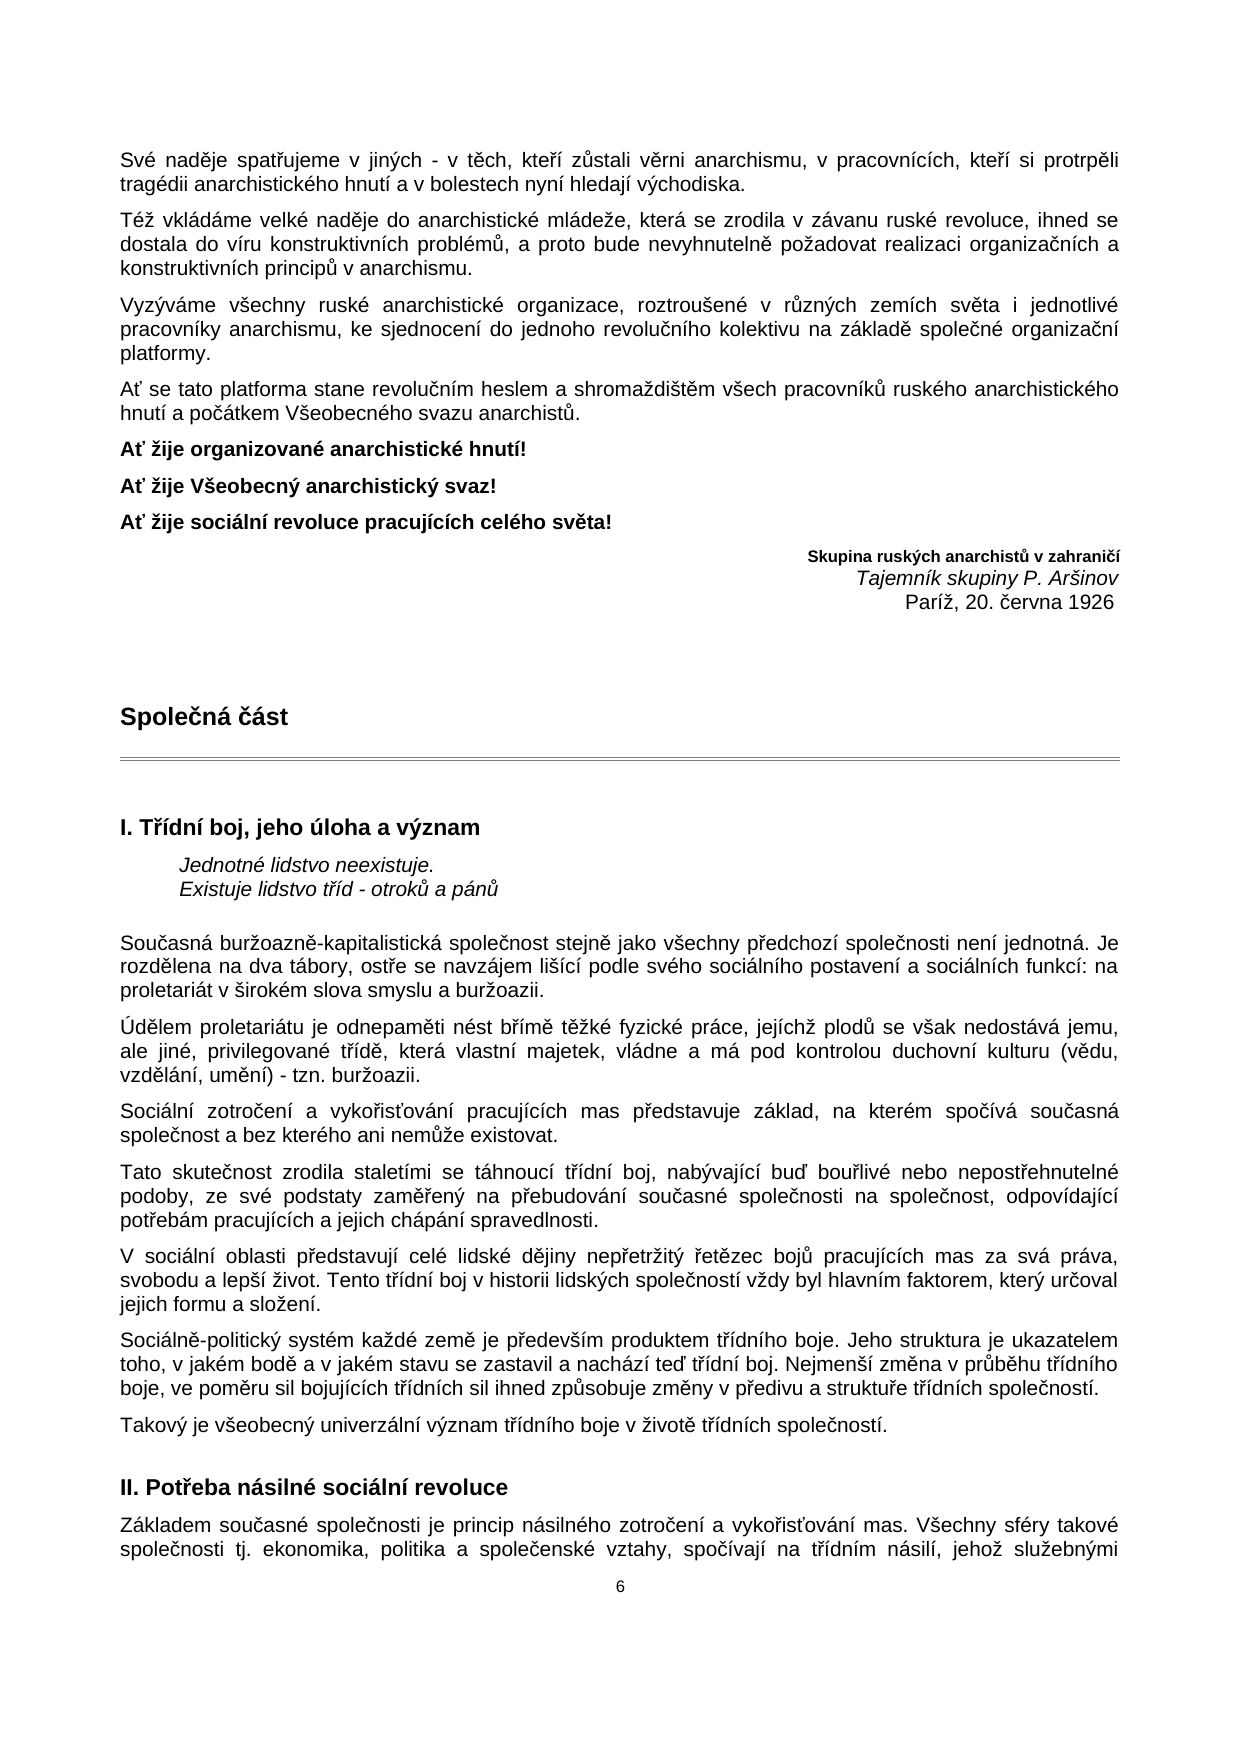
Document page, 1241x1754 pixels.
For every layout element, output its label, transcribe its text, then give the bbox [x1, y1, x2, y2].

subtitle II. Potřeba násilné sociální revoluce [120, 1474, 1120, 1501]
text Ať žije organizované anarchistické hnutí! [120, 437, 1120, 461]
text V sociální oblasti představují celé lidské dějiny nepřetržitý řetězec bojů pracujících mas za svá práva, svobodu a lepší život. Tento třídní boj v historii lidských společností vždy byl hlavním faktorem, který určoval jejich formu a složení. [120, 1244, 1120, 1316]
text Ať žije sociální revoluce pracujících celého světa! [120, 510, 1120, 534]
text Sociální zotročení a vykořisťování pracujících mas představuje základ, na kterém spočívá současná společnost a bez kterého ani nemůže existovat. [120, 1099, 1120, 1147]
text Základem současné společnosti je princip násilného zotročení a vykořisťování mas. Všechny sféry takové společnosti tj. ekonomika, politika a společenské vztahy, spočívají na třídním násilí, jehož služebnými [120, 1513, 1120, 1561]
text Též vkládáme velké naděje do anarchistické mládeže, která se zrodila v závanu ruské revoluce, ihned se dostala do víru konstruktivních problémů, a proto bude nevyhnutelně požadovat realizaci organizačních a konstruktivních principů v anarchismu. [120, 208, 1120, 280]
text Společná část [120, 702, 1120, 731]
text Takový je všeobecný univerzální význam třídního boje v životě třídních společností. [120, 1413, 1120, 1437]
text Sociálně-politický systém každé země je především produktem třídního boje. Jeho struktura je ukazatelem toho, v jakém bodě a v jakém stavu se zastavil a nachází teď třídní boj. Nejmenší změna v průběhu třídního boje, ve poměru sil bojujících třídních sil ihned způsobuje změny v předivu a struktuře třídních společností. [120, 1328, 1120, 1400]
text Vyzýváme všechny ruské anarchistické organizace, roztroušené v různých zemích světa i jednotlivé pracovníky anarchismu, ke sjednocení do jednoho revolučního kolektivu na základě společné organizační platformy. [120, 292, 1120, 364]
text Současná buržoazně-kapitalistická společnost stejně jako všechny předchozí společnosti není jednotná. Je rozdělena na dva tábory, ostře se navzájem lišící podle svého sociálního postavení a sociálních funkcí: na proletariát v širokém slova smyslu a buržoazii. [120, 930, 1120, 1002]
text Ať žije Všeobecný anarchistický svaz! [120, 474, 1120, 498]
text Jednotné lidstvo neexistuje. Existuje lidstvo tříd - otroků a pánů [179, 853, 1061, 901]
text Ať se tato platforma stane revolučním heslem a shromaždištěm všech pracovníků ruského anarchistického hnutí a počátkem Všeobecného svazu anarchistů. [120, 377, 1120, 425]
text Své naděje spatřujeme v jiných - v těch, kteří zůstali věrni anarchismu, v pracovnících, kteří si protrpěli tragédii anarchistického hnutí a v bolestech nyní hledají východiska. [120, 148, 1120, 196]
subtitle I. Třídní boj, jeho úloha a význam [120, 814, 1120, 841]
text Tato skutečnost zrodila staletími se táhnoucí třídní boj, nabývající buď bouřlivé nebo nepostřehnutelné podoby, ze své podstaty zaměřený na přebudování současné společnosti na společnost, odpovídající potřebám pracujících a jejich chápání spravedlnosti. [120, 1159, 1120, 1231]
text Skupina ruských anarchistů v zahraničí Tajemník skupiny P. Aršinov Paríž, 20. června 1926 [120, 547, 1120, 614]
text Údělem proletariátu je odnepaměti nést břímě těžké fyzické práce, jejíchž plodů se však nedostává jemu, ale jiné, privilegované třídě, která vlastní majetek, vládne a má pod kontrolou duchovní kulturu (vědu, vzdělání, umění) - tzn. buržoazii. [120, 1015, 1120, 1087]
